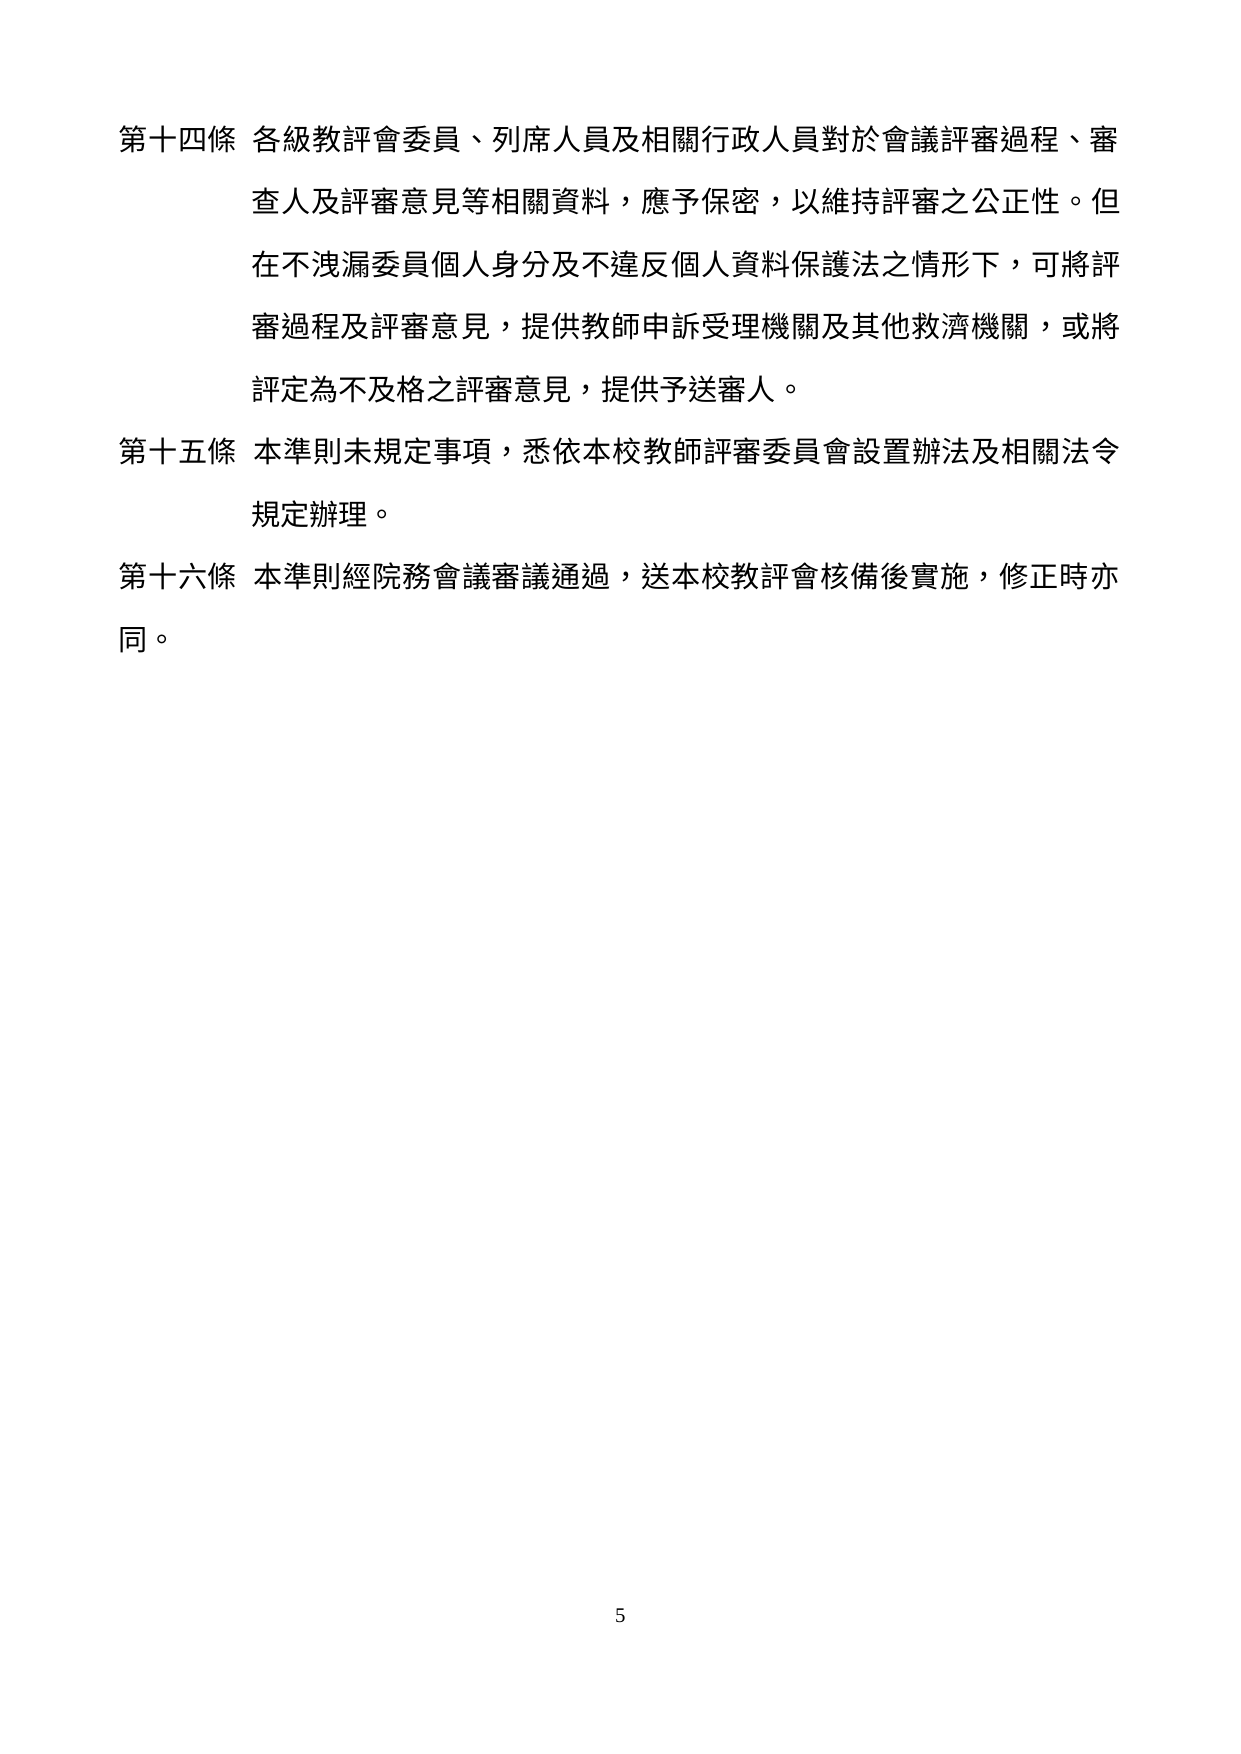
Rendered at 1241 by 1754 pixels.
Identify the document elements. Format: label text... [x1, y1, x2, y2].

text 第十四條 各級教評會委員、列席人員及相關行政人員對於會議評審過程、審查人及評審意見等相關資料，應予保密，以維持評審之公正性。但在不洩漏委員個人身分及不違反個人資料保護法之情形下，可將評審過程及評審意見，提供教師申訴受理機關及其他救濟機關，或將評定為不及格之評審意見，提供予送審人。 [118, 96, 1122, 408]
text 第十五條 本準則未規定事項，悉依本校教師評審委員會設置辦法及相關法令規定辦理。 [118, 408, 1122, 533]
text 第十六條 本準則經院務會議審議通過，送本校教評會核備後實施，修正時亦同。 [118, 533, 1122, 658]
